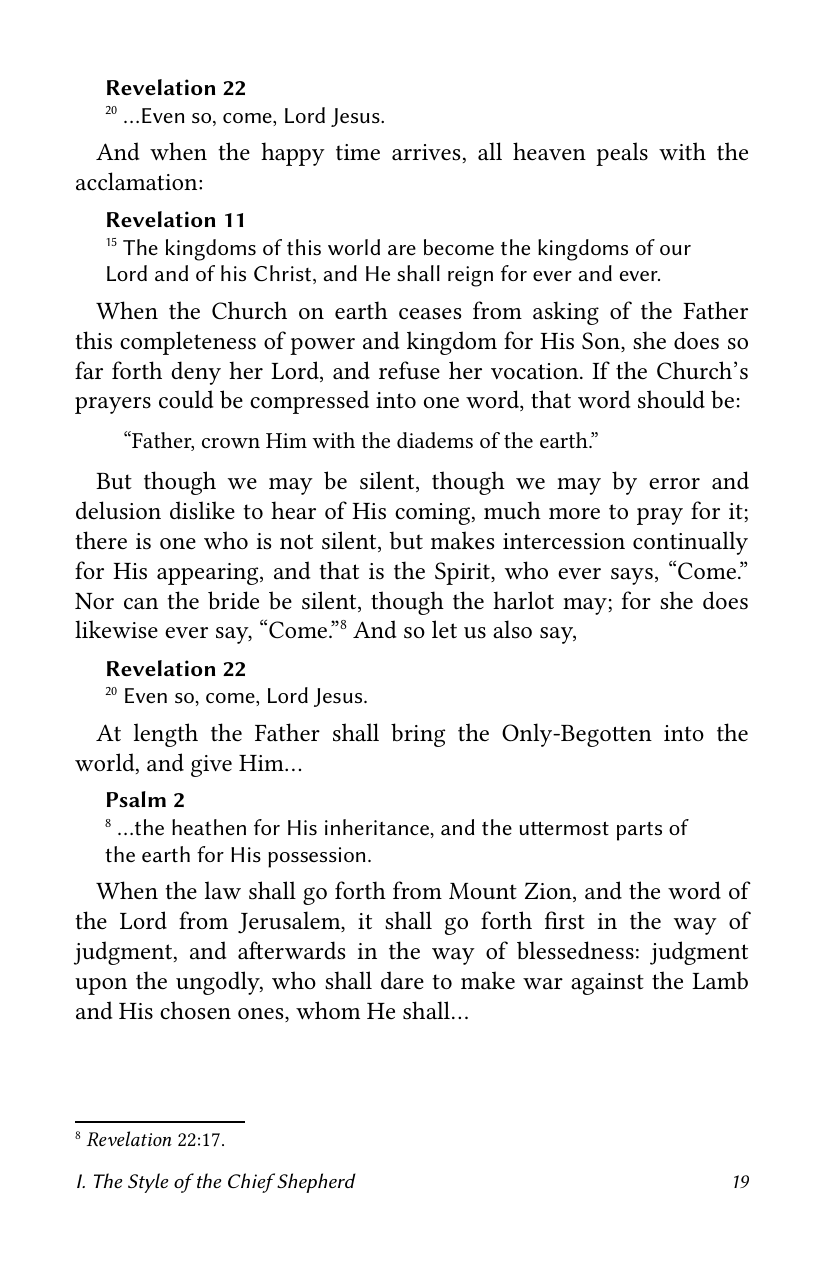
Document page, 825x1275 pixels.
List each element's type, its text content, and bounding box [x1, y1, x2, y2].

text “Father, crown Him with the diadems of the earth.” [105, 428, 720, 454]
text Revelation 22:17. [75, 1128, 750, 1152]
text When the law shall go forth from Mount Zion, and the word of the Lord from Jerusalem, it shall go forth first in the way of judgment, and afterwards in the way of blessedness: judgment upon the ungodly, who shall dare to make war against the Lamb and His chosen ones, whom He shall… [75, 877, 750, 1025]
text 20 ...Even so, come, Lord Jesus. [105, 103, 720, 129]
text But though we may be silent, though we may by error and delusion dislike to hear of His coming, much more to pray for it; there is one who is not silent, but makes intercession continually for His appearing, and that is the Spirit, who ever says, “Come.” Nor can the bride be silent, though the harlot may; for she does likewise ever say, “Come.” And so let us also say, [75, 467, 750, 645]
text 8 ...the heathen for His inheritance, and the uttermost parts of the earth for His possession. [105, 815, 720, 868]
text Revelation 22 [105, 75, 750, 101]
text When the Church on earth ceases from asking of the Father this completeness of power and kingdom for His Son, she does so far forth deny her Lord, and refuse her vocation. If the Church’s prayers could be compressed into one word, that word should be: [75, 297, 750, 415]
text And when the happy time arrives, all heaven peals with the acclamation: [75, 138, 750, 197]
text Revelation 11 [105, 207, 750, 233]
text 20 Even so, come, Lord Jesus. [105, 683, 720, 709]
text Revelation 22 [105, 655, 750, 682]
text At length the Father shall bring the Only-Begotten into the world, and give Him… [75, 719, 750, 777]
text 15 The kingdoms of this world are become the kingdoms of our Lord and of his Christ, and He shall reign for ever and ever. [105, 234, 720, 287]
text Psalm 2 [105, 787, 750, 813]
